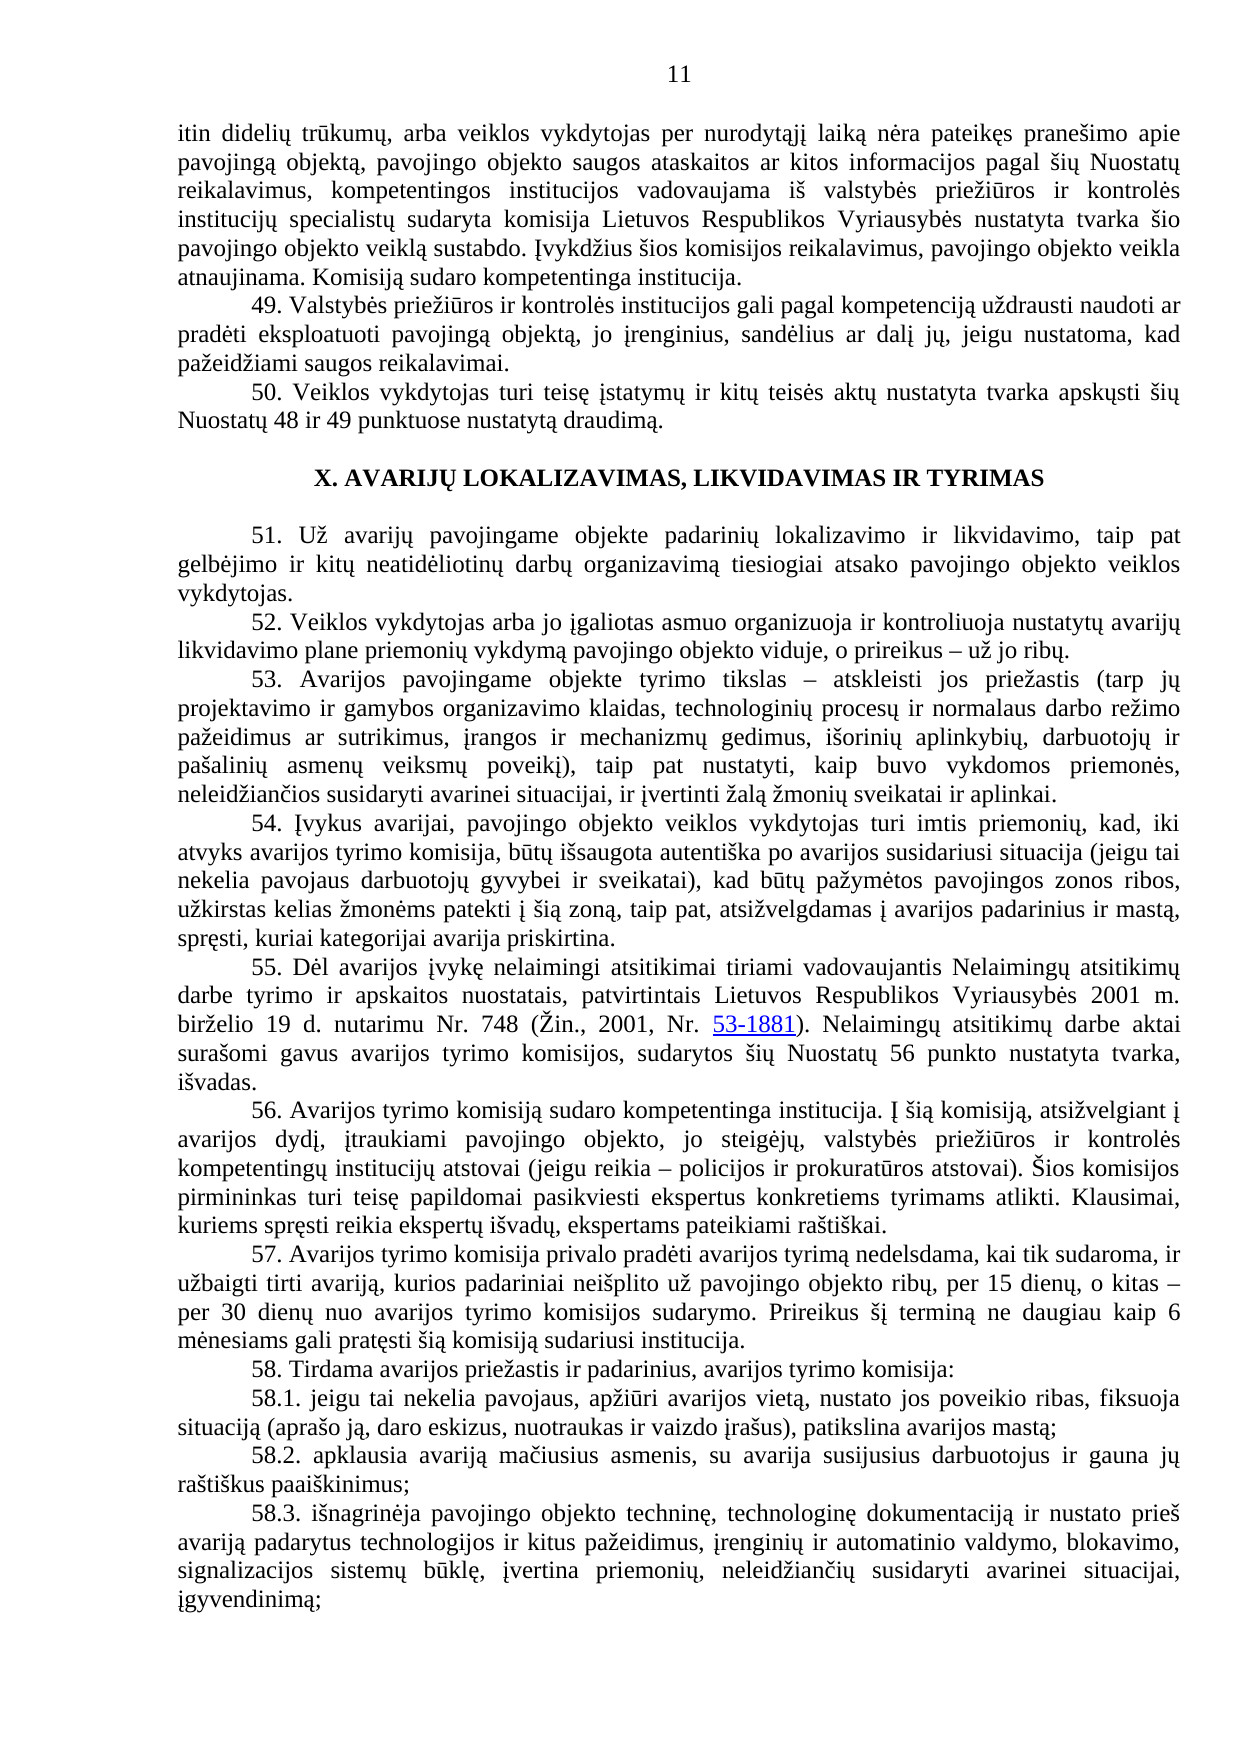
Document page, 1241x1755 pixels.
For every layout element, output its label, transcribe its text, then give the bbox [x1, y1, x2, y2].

text 51. Už avarijų pavojingame objekte padarinių lokalizavimo ir likvidavimo, taip pat gelbėjimo ir kitų neatidėliotinų darbų organizavimą tiesiogiai atsako pavojingo objekto veiklos vykdytojas. [177, 521, 1181, 607]
text 50. Veiklos vykdytojas turi teisę įstatymų ir kitų teisės aktų nustatyta tvarka apskųsti šių Nuostatų 48 ir 49 punktuose nustatytą draudimą. [177, 377, 1181, 434]
text 58. Tirdama avarijos priežastis ir padarinius, avarijos tyrimo komisija: [177, 1354, 1181, 1383]
text 56. Avarijos tyrimo komisiją sudaro kompetentinga institucija. Į šią komisiją, atsižvelgiant į avarijos dydį, įtraukiami pavojingo objekto, jo steigėjų, valstybės priežiūros ir kontrolės kompetentingų institucijų atstovai (jeigu reikia – policijos ir prokuratūros atstovai). Šios komisijos pirmininkas turi teisę papildomai pasikviesti ekspertus konkretiems tyrimams atlikti. Klausimai, kuriems spręsti reikia ekspertų išvadų, ekspertams pateikiami raštiškai. [177, 1096, 1181, 1239]
text 58.2. apklausia avariją mačiusius asmenis, su avarija susijusius darbuotojus ir gauna jų raštiškus paaiškinimus; [177, 1441, 1181, 1498]
text 54. Įvykus avarijai, pavojingo objekto veiklos vykdytojas turi imtis priemonių, kad, iki atvyks avarijos tyrimo komisija, būtų išsaugota autentiška po avarijos susidariusi situacija (jeigu tai nekelia pavojaus darbuotojų gyvybei ir sveikatai), kad būtų pažymėtos pavojingos zonos ribos, užkirstas kelias žmonėms patekti į šią zoną, taip pat, atsižvelgdamas į avarijos padarinius ir mastą, spręsti, kuriai kategorijai avarija priskirtina. [177, 808, 1181, 952]
text 49. Valstybės priežiūros ir kontrolės institucijos gali pagal kompetenciją uždrausti naudoti ar pradėti eksploatuoti pavojingą objektą, jo įrenginius, sandėlius ar dalį jų, jeigu nustatoma, kad pažeidžiami saugos reikalavimai. [177, 291, 1181, 377]
text itin didelių trūkumų, arba veiklos vykdytojas per nurodytąjį laiką nėra pateikęs pranešimo apie pavojingą objektą, pavojingo objekto saugos ataskaitos ar kitos informacijos pagal šių Nuostatų reikalavimus, kompetentingos institucijos vadovaujama iš valstybės priežiūros ir kontrolės institucijų specialistų sudaryta komisija Lietuvos Respublikos Vyriausybės nustatyta tvarka šio pavojingo objekto veiklą sustabdo. Įvykdžius šios komisijos reikalavimus, pavojingo objekto veikla atnaujinama. Komisiją sudaro kompetentinga institucija. [177, 118, 1181, 291]
text 58.1. jeigu tai nekelia pavojaus, apžiūri avarijos vietą, nustato jos poveikio ribas, fiksuoja situaciją (aprašo ją, daro eskizus, nuotraukas ir vaizdo įrašus), patikslina avarijos mastą; [177, 1383, 1181, 1441]
text 58.3. išnagrinėja pavojingo objekto techninę, technologinę dokumentaciją ir nustato prieš avariją padarytus technologijos ir kitus pažeidimus, įrenginių ir automatinio valdymo, blokavimo, signalizacijos sistemų būklę, įvertina priemonių, neleidžiančių susidaryti avarinei situacijai, įgyvendinimą; [177, 1498, 1181, 1613]
text 57. Avarijos tyrimo komisija privalo pradėti avarijos tyrimą nedelsdama, kai tik sudaroma, ir užbaigti tirti avariją, kurios padariniai neišplito už pavojingo objekto ribų, per 15 dienų, o kitas – per 30 dienų nuo avarijos tyrimo komisijos sudarymo. Prireikus šį terminą ne daugiau kaip 6 mėnesiams gali pratęsti šią komisiją sudariusi institucija. [177, 1239, 1181, 1354]
text X. AVARIJŲ LOKALIZAVIMAS, LIKVIDAVIMAS IR TYRIMAS [177, 463, 1181, 492]
text 53. Avarijos pavojingame objekte tyrimo tikslas – atskleisti jos priežastis (tarp jų projektavimo ir gamybos organizavimo klaidas, technologinių procesų ir normalaus darbo režimo pažeidimus ar sutrikimus, įrangos ir mechanizmų gedimus, išorinių aplinkybių, darbuotojų ir pašalinių asmenų veiksmų poveikį), taip pat nustatyti, kaip buvo vykdomos priemonės, neleidžiančios susidaryti avarinei situacijai, ir įvertinti žalą žmonių sveikatai ir aplinkai. [177, 664, 1181, 808]
text 55. Dėl avarijos įvykę nelaimingi atsitikimai tiriami vadovaujantis Nelaimingų atsitikimų darbe tyrimo ir apskaitos nuostatais, patvirtintais Lietuvos Respublikos Vyriausybės 2001 m. birželio 19 d. nutarimu Nr. 748 (Žin., 2001, Nr. 53-1881). Nelaimingų atsitikimų darbe aktai surašomi gavus avarijos tyrimo komisijos, sudarytos šių Nuostatų 56 punkto nustatyta tvarka, išvadas. [177, 952, 1181, 1096]
text 52. Veiklos vykdytojas arba jo įgaliotas asmuo organizuoja ir kontroliuoja nustatytų avarijų likvidavimo plane priemonių vykdymą pavojingo objekto viduje, o prireikus – už jo ribų. [177, 607, 1181, 664]
